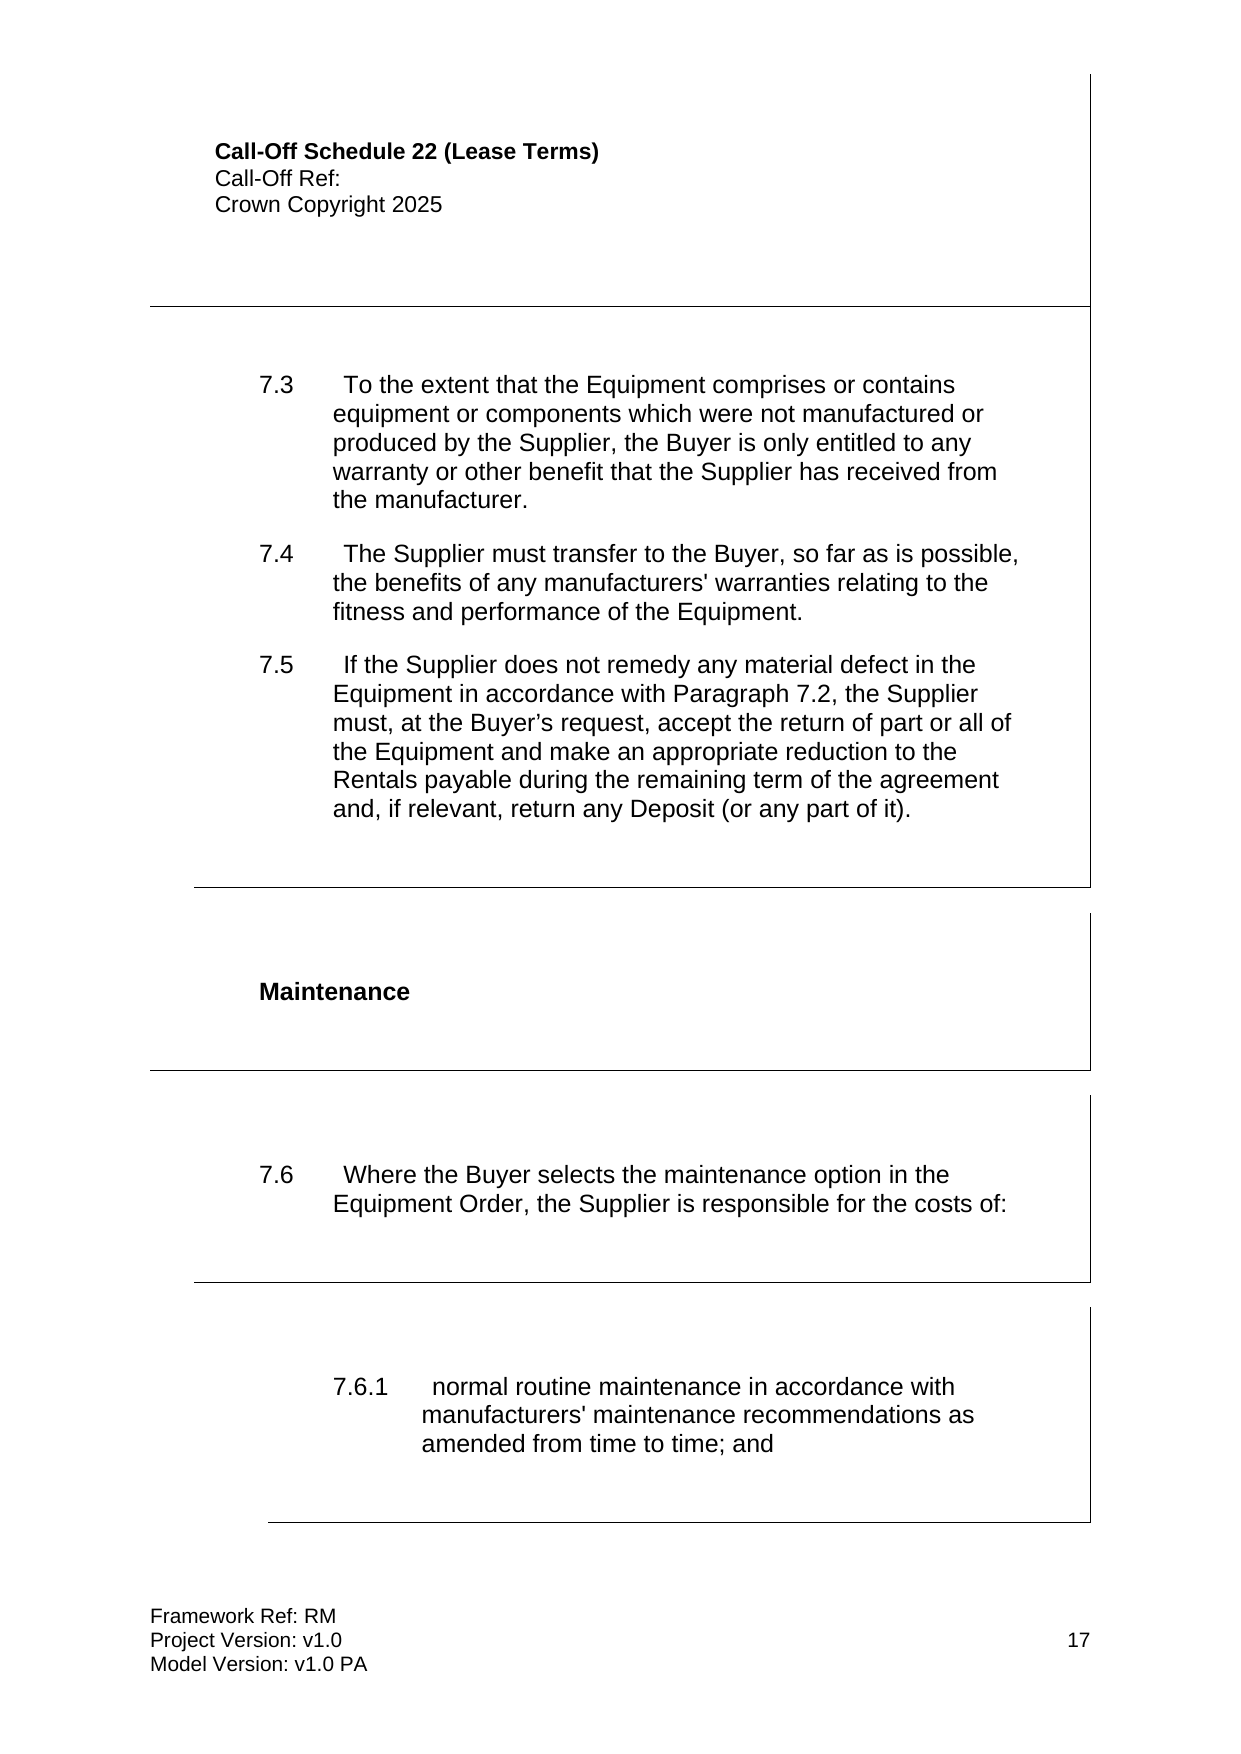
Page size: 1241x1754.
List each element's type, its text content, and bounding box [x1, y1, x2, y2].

subtitle normal routine maintenance in accordance with manufacturers' maintenance recommendations as amended from time to time; and [268, 1307, 1090, 1522]
subtitle To the extent that the Equipment comprises or contains equipment or components which were not manufactured or produced by the Supplier, the Buyer is only entitled to any warranty or other benefit that the Supplier has received from the manufacturer. [194, 306, 1090, 474]
subtitle Where the Buyer selects the maintenance option in the Equipment Order, the Supplier is responsible for the costs of: [194, 1095, 1090, 1282]
subtitle If the Supplier does not remedy any material defect in the Equipment in accordance with Paragraph 7.2, the Supplier must, at the Buyer’s request, accept the return of part or all of the Equipment and make an appropriate reduction to the Rentals payable during the remaining term of the agreement and, if relevant, return any Deposit (or any part of it). [194, 586, 1091, 887]
subtitle Maintenance [150, 912, 1091, 1070]
subtitle The Supplier must transfer to the Buyer, so far as is possible, the benefits of any manufacturers' warranties relating to the fitness and performance of the Equipment. [194, 474, 1091, 586]
